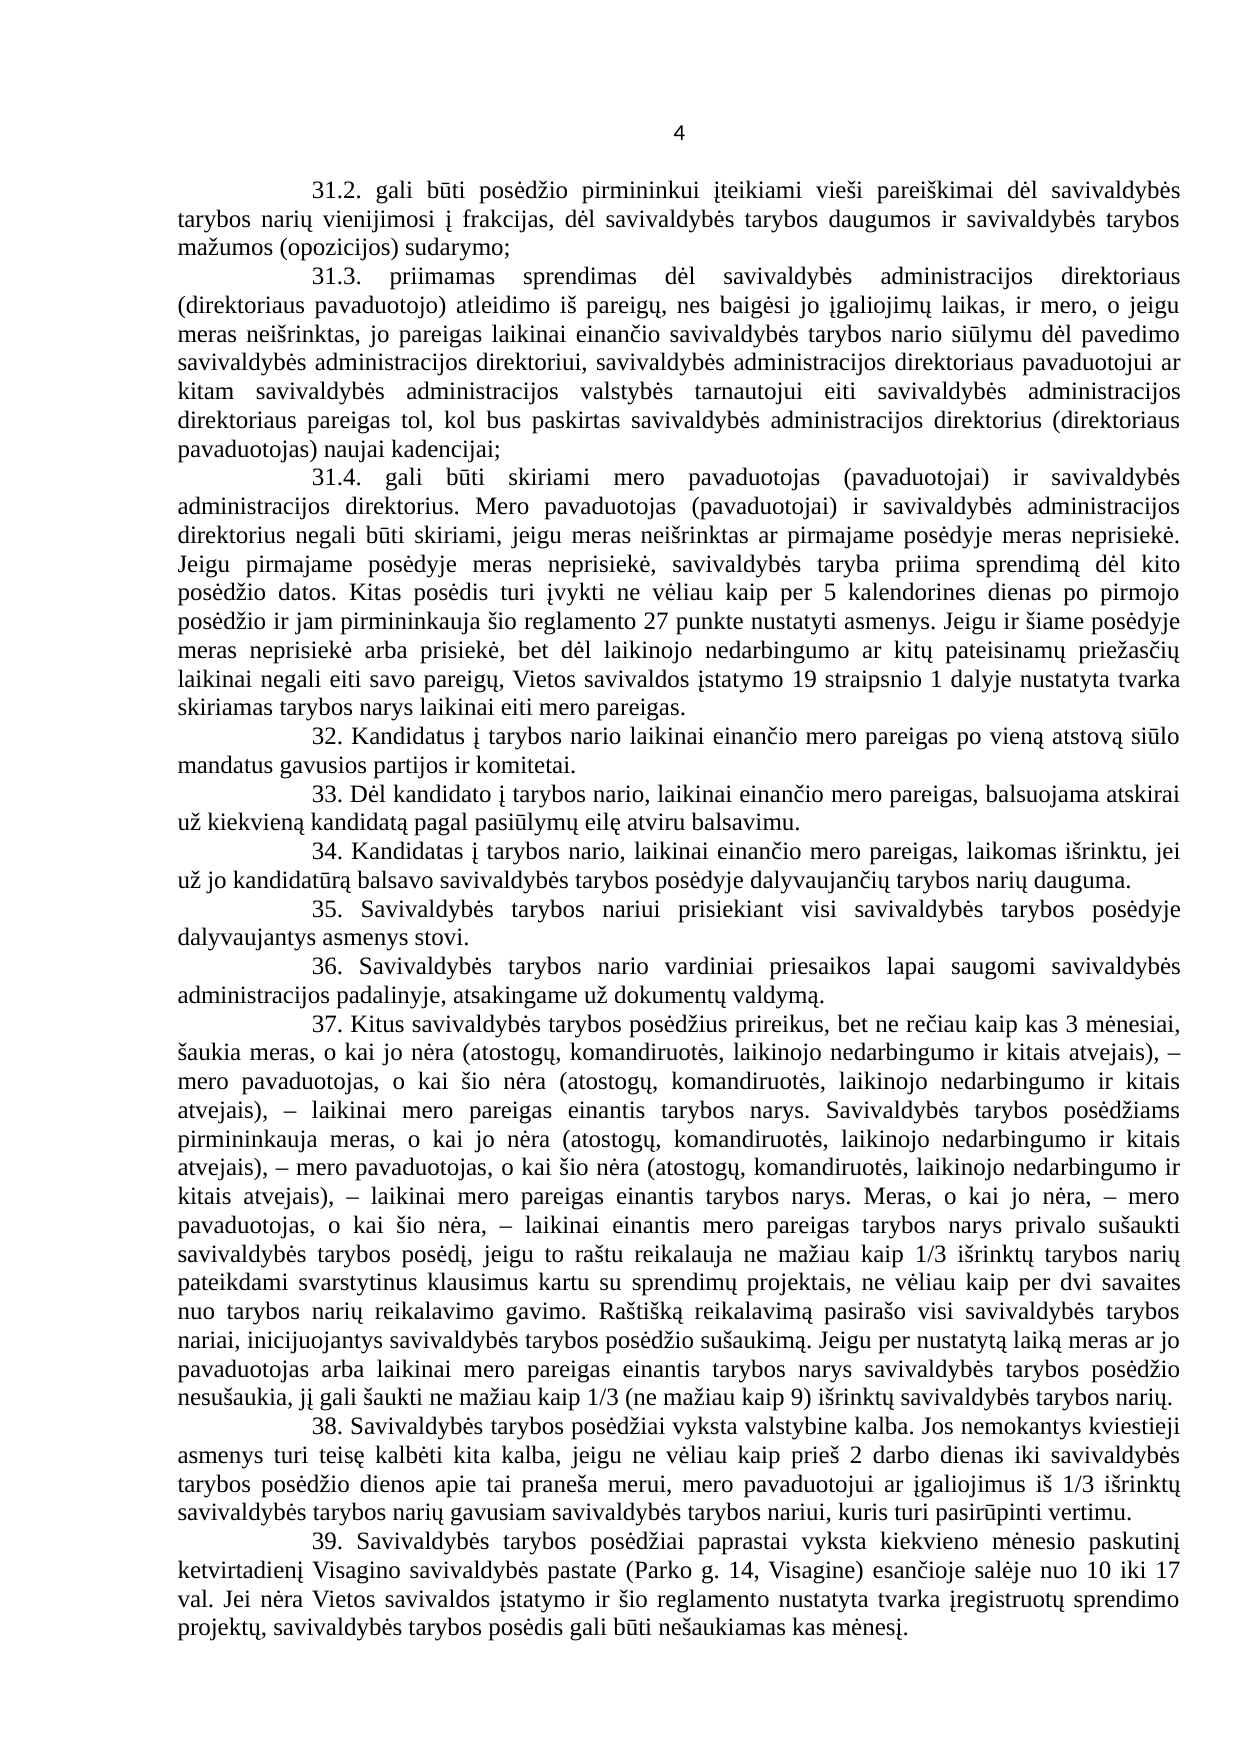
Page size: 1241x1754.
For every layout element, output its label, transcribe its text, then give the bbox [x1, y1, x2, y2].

text 33. Dėl kandidato į tarybos nario, laikinai einančio mero pareigas, balsuojama atskirai už kiekvieną kandidatą pagal pasiūlymų eilę atviru balsavimu. [177, 779, 1181, 836]
text 31.3. priimamas sprendimas dėl savivaldybės administracijos direktoriaus (direktoriaus pavaduotojo) atleidimo iš pareigų, nes baigėsi jo įgaliojimų laikas, ir mero, o jeigu meras neišrinktas, jo pareigas laikinai einančio savivaldybės tarybos nario siūlymu dėl pavedimo savivaldybės administracijos direktoriui, savivaldybės administracijos direktoriaus pavaduotojui ar kitam savivaldybės administracijos valstybės tarnautojui eiti savivaldybės administracijos direktoriaus pareigas tol, kol bus paskirtas savivaldybės administracijos direktorius (direktoriaus pavaduotojas) naujai kadencijai; [177, 261, 1181, 462]
text 39. Savivaldybės tarybos posėdžiai paprastai vyksta kiekvieno mėnesio paskutinį ketvirtadienį Visagino savivaldybės pastate (Parko g. 14, Visagine) esančioje salėje nuo 10 iki 17 val. Jei nėra Vietos savivaldos įstatymo ir šio reglamento nustatyta tvarka įregistruotų sprendimo projektų, savivaldybės tarybos posėdis gali būti nešaukiamas kas mėnesį. [177, 1526, 1181, 1641]
text 38. Savivaldybės tarybos posėdžiai vyksta valstybine kalba. Jos nemokantys kviestieji asmenys turi teisę kalbėti kita kalba, jeigu ne vėliau kaip prieš 2 darbo dienas iki savivaldybės tarybos posėdžio dienos apie tai praneša merui, mero pavaduotojui ar įgaliojimus iš 1/3 išrinktų savivaldybės tarybos narių gavusiam savivaldybės tarybos nariui, kuris turi pasirūpinti vertimu. [177, 1411, 1181, 1526]
text 35. Savivaldybės tarybos nariui prisiekiant visi savivaldybės tarybos posėdyje dalyvaujantys asmenys stovi. [177, 894, 1181, 951]
text 32. Kandidatus į tarybos nario laikinai einančio mero pareigas po vieną atstovą siūlo mandatus gavusios partijos ir komitetai. [177, 721, 1181, 779]
text 34. Kandidatas į tarybos nario, laikinai einančio mero pareigas, laikomas išrinktu, jei už jo kandidatūrą balsavo savivaldybės tarybos posėdyje dalyvaujančių tarybos narių dauguma. [177, 836, 1181, 894]
text 36. Savivaldybės tarybos nario vardiniai priesaikos lapai saugomi savivaldybės administracijos padalinyje, atsakingame už dokumentų valdymą. [177, 951, 1181, 1009]
text 31.2. gali būti posėdžio pirmininkui įteikiami vieši pareiškimai dėl savivaldybės tarybos narių vienijimosi į frakcijas, dėl savivaldybės tarybos daugumos ir savivaldybės tarybos mažumos (opozicijos) sudarymo; [177, 175, 1181, 261]
text 37. Kitus savivaldybės tarybos posėdžius prireikus, bet ne rečiau kaip kas 3 mėnesiai, šaukia meras, o kai jo nėra (atostogų, komandiruotės, laikinojo nedarbingumo ir kitais atvejais), – mero pavaduotojas, o kai šio nėra (atostogų, komandiruotės, laikinojo nedarbingumo ir kitais atvejais), – laikinai mero pareigas einantis tarybos narys. Savivaldybės tarybos posėdžiams pirmininkauja meras, o kai jo nėra (atostogų, komandiruotės, laikinojo nedarbingumo ir kitais atvejais), – mero pavaduotojas, o kai šio nėra (atostogų, komandiruotės, laikinojo nedarbingumo ir kitais atvejais), – laikinai mero pareigas einantis tarybos narys. Meras, o kai jo nėra, – mero pavaduotojas, o kai šio nėra, – laikinai einantis mero pareigas tarybos narys privalo sušaukti savivaldybės tarybos posėdį, jeigu to raštu reikalauja ne mažiau kaip 1/3 išrinktų tarybos narių pateikdami svarstytinus klausimus kartu su sprendimų projektais, ne vėliau kaip per dvi savaites nuo tarybos narių reikalavimo gavimo. Raštišką reikalavimą pasirašo visi savivaldybės tarybos nariai, inicijuojantys savivaldybės tarybos posėdžio sušaukimą. Jeigu per nustatytą laiką meras ar jo pavaduotojas arba laikinai mero pareigas einantis tarybos narys savivaldybės tarybos posėdžio nesušaukia, jį gali šaukti ne mažiau kaip 1/3 (ne mažiau kaip 9) išrinktų savivaldybės tarybos narių. [177, 1009, 1181, 1411]
text 31.4. gali būti skiriami mero pavaduotojas (pavaduotojai) ir savivaldybės administracijos direktorius. Mero pavaduotojas (pavaduotojai) ir savivaldybės administracijos direktorius negali būti skiriami, jeigu meras neišrinktas ar pirmajame posėdyje meras neprisiekė. Jeigu pirmajame posėdyje meras neprisiekė, savivaldybės taryba priima sprendimą dėl kito posėdžio datos. Kitas posėdis turi įvykti ne vėliau kaip per 5 kalendorines dienas po pirmojo posėdžio ir jam pirmininkauja šio reglamento 27 punkte nustatyti asmenys. Jeigu ir šiame posėdyje meras neprisiekė arba prisiekė, bet dėl laikinojo nedarbingumo ar kitų pateisinamų priežasčių laikinai negali eiti savo pareigų, Vietos savivaldos įstatymo 19 straipsnio 1 dalyje nustatyta tvarka skiriamas tarybos narys laikinai eiti mero pareigas. [177, 462, 1181, 721]
